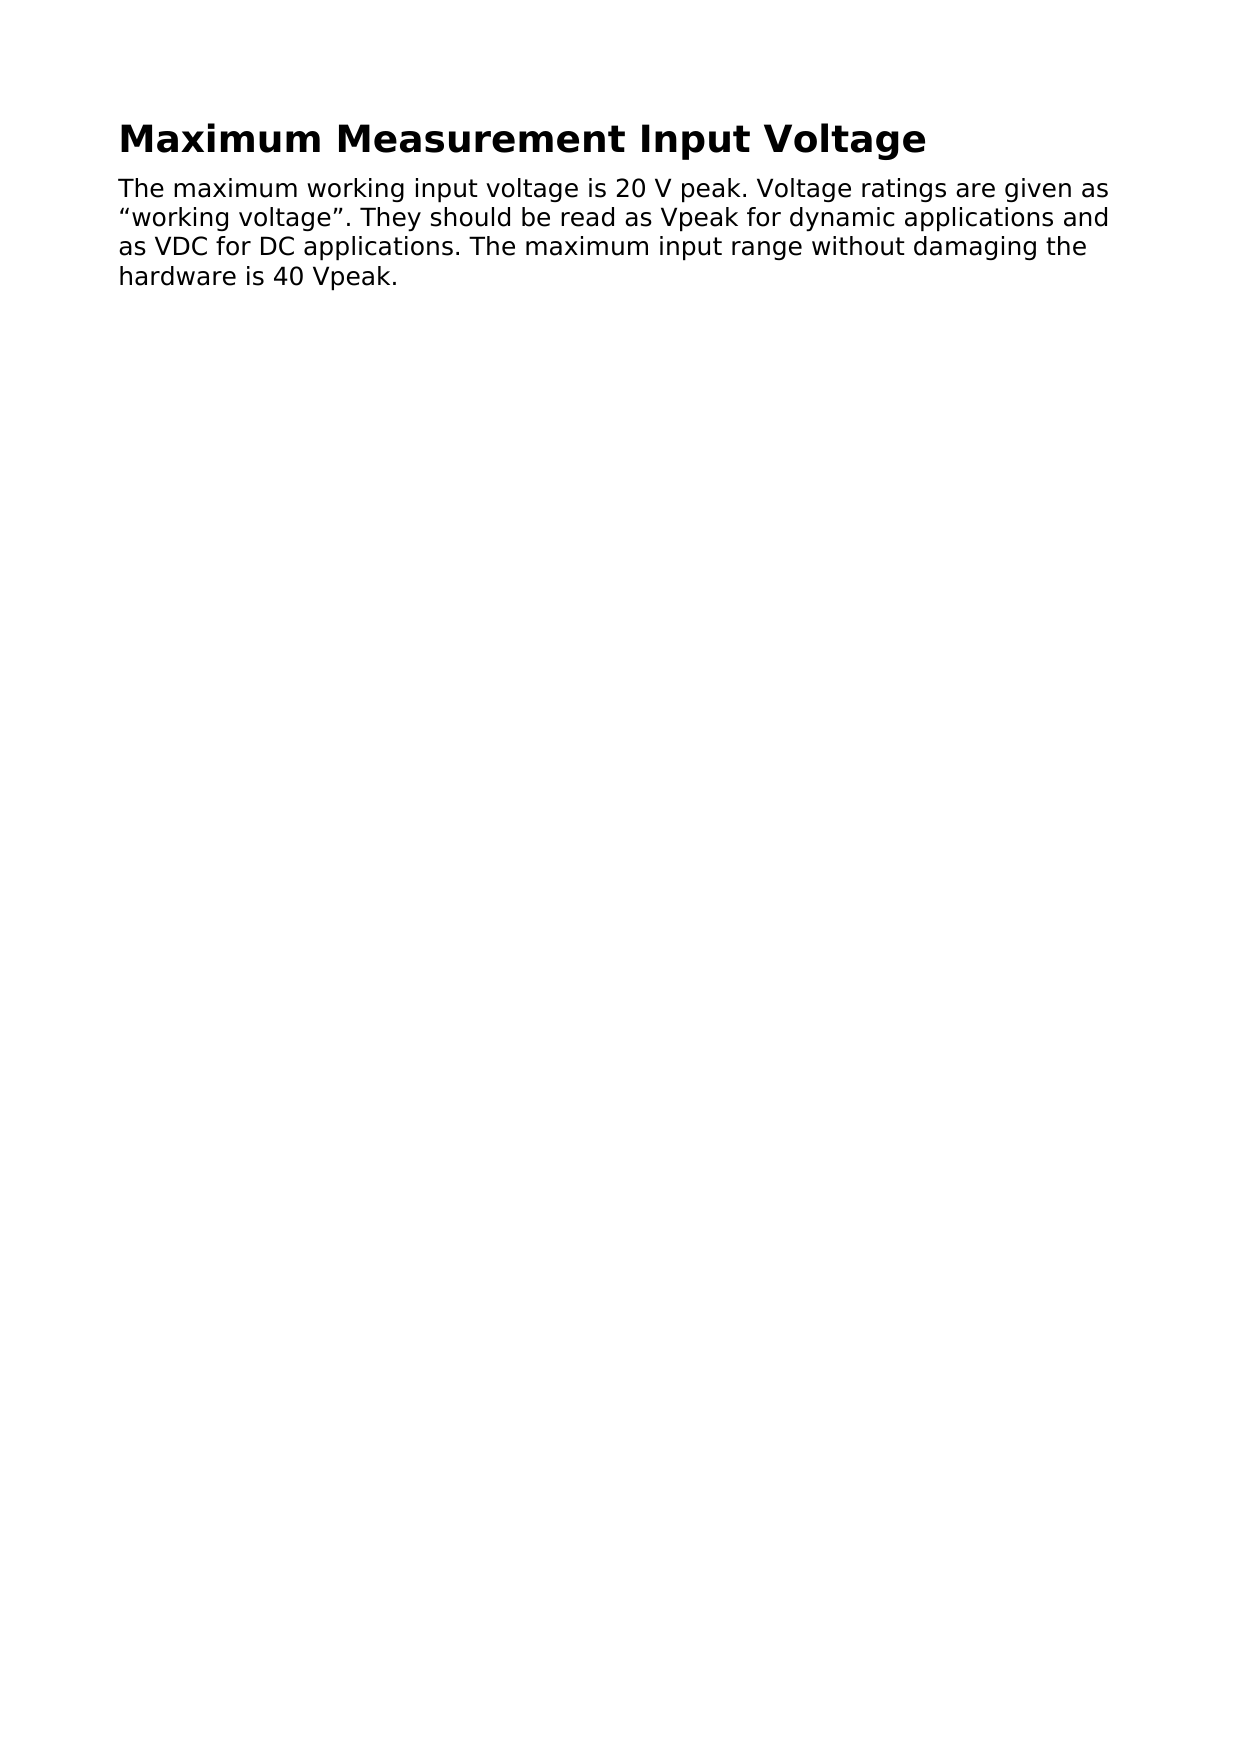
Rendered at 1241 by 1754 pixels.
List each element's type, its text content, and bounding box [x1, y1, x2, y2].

subtitle Maximum Measurement Input Voltage [118, 118, 1122, 162]
text The maximum working input voltage is 20 V peak. Voltage ratings are given as “working voltage”. They should be read as Vpeak for dynamic applications and as VDC for DC applications. The maximum input range without damaging the hardware is 40 Vpeak. [118, 174, 1122, 291]
